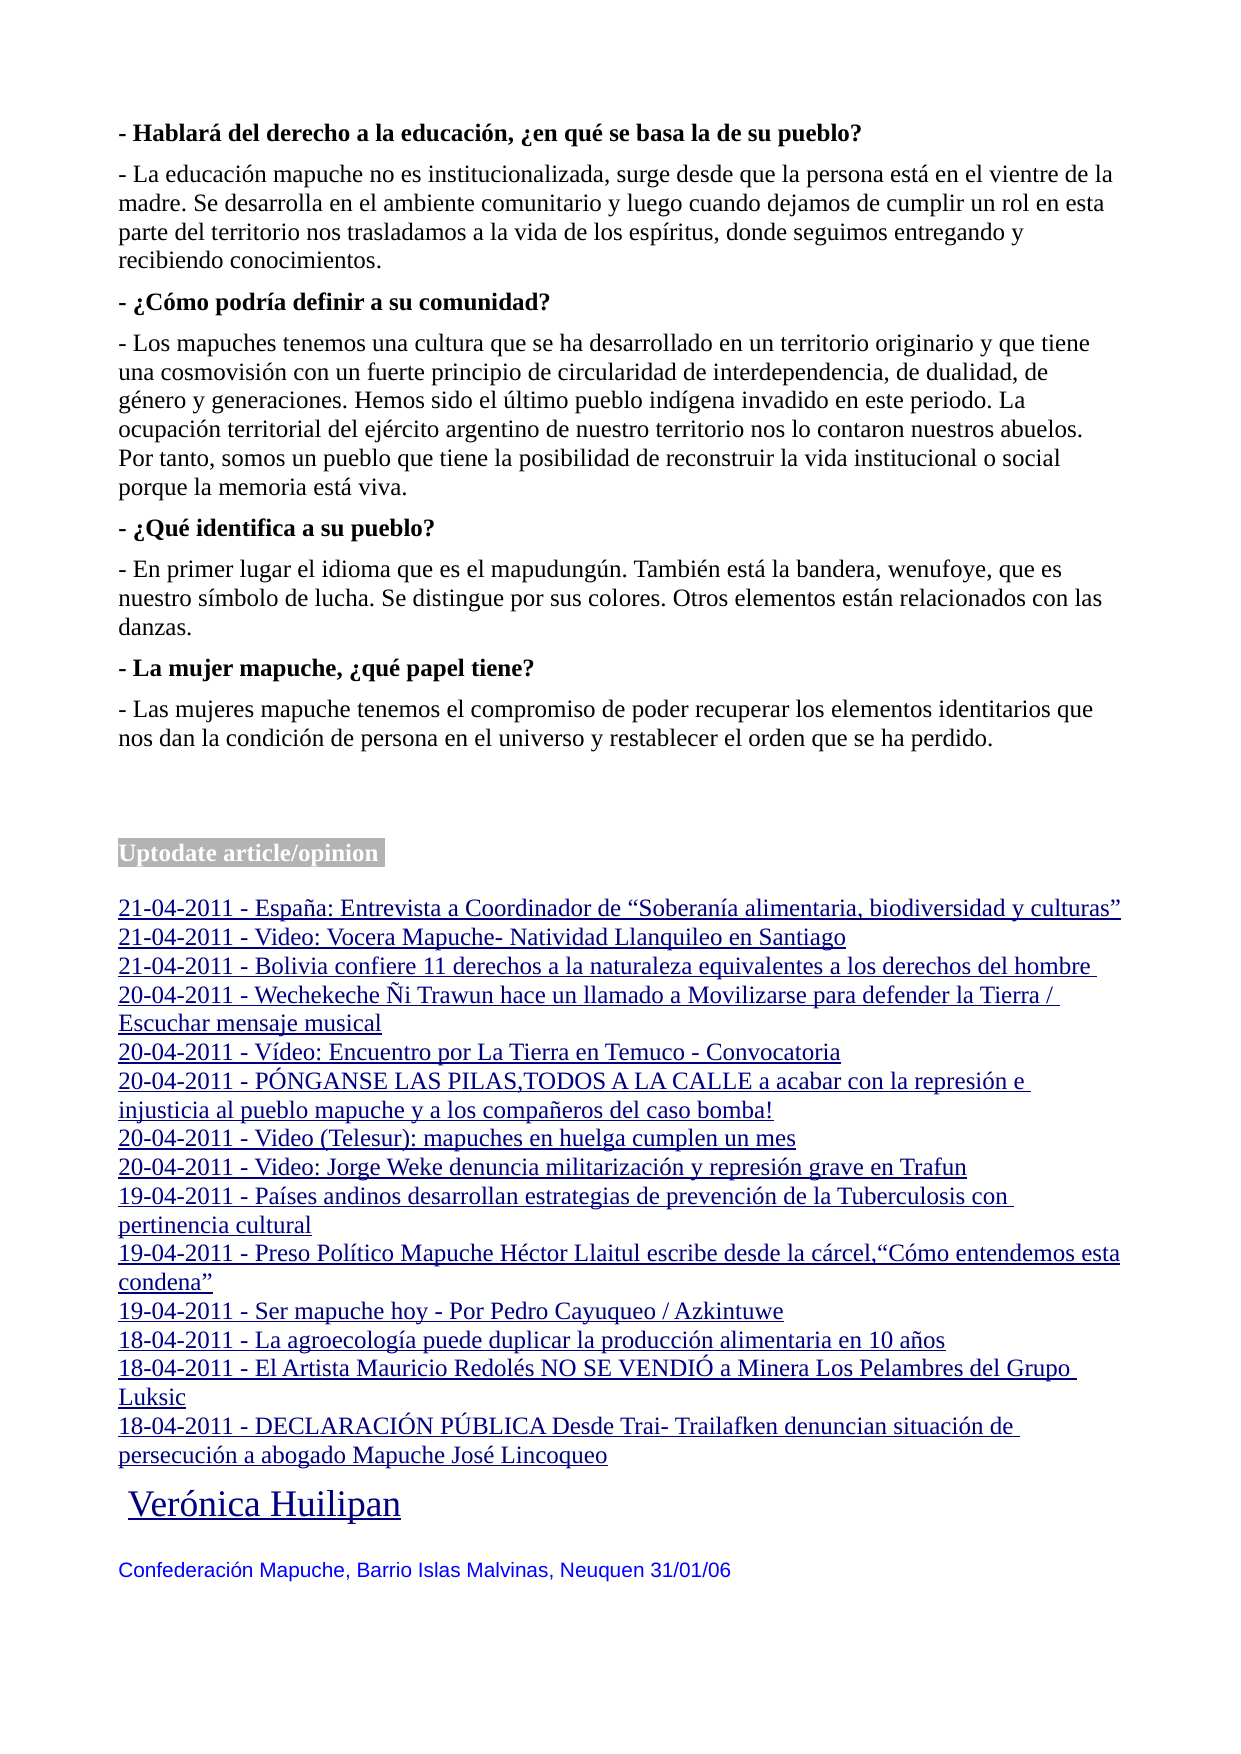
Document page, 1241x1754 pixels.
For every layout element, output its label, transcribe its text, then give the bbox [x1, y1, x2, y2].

text - Hablará del derecho a la educación, ¿en qué se basa la de su pueblo? [118, 118, 1122, 147]
text Verónica Huilipan [118, 1481, 1122, 1524]
subtitle Uptodate article/opinion [118, 838, 1122, 867]
text 18-04-2011 - DECLARACIÓN PÚBLICA Desde Trai- Trailafken denuncian situación de persecución a abogado Mapuche José Lincoqueo [118, 1411, 1122, 1468]
text - ¿Cómo podría definir a su comunidad? [118, 287, 1122, 316]
text 20-04-2011 - Video: Jorge Weke denuncia militarización y represión grave en Trafun [118, 1152, 1122, 1181]
text - En primer lugar el idioma que es el mapudungún. También está la bandera, wenufoye, que es nuestro símbolo de lucha. Se distingue por sus colores. Otros elementos están relacionados con las danzas. [118, 554, 1122, 641]
text - Las mujeres mapuche tenemos el compromiso de poder recuperar los elementos identitarios que nos dan la condición de persona en el universo y restablecer el orden que se ha perdido. [118, 694, 1122, 752]
text 20-04-2011 - Vídeo: Encuentro por La Tierra en Temuco - Convocatoria [118, 1037, 1122, 1066]
text 20-04-2011 - PÓNGANSE LAS PILAS,TODOS A LA CALLE a acabar con la represión e injusticia al pueblo mapuche y a los compañeros del caso bomba! [118, 1066, 1122, 1123]
text - La mujer mapuche, ¿qué papel tiene? [118, 653, 1122, 682]
text 19-04-2011 - Países andinos desarrollan estrategias de prevención de la Tuberculosis con pertinencia cultural [118, 1181, 1122, 1238]
text 19-04-2011 - Ser mapuche hoy - Por Pedro Cayuqueo / Azkintuwe [118, 1296, 1122, 1325]
text - ¿Qué identifica a su pueblo? [118, 513, 1122, 542]
text 18-04-2011 - El Artista Mauricio Redolés NO SE VENDIÓ a Minera Los Pelambres del Grupo Luksic [118, 1353, 1122, 1411]
text 19-04-2011 - Preso Político Mapuche Héctor Llaitul escribe desde la cárcel,“Cómo entendemos esta condena” [118, 1238, 1122, 1296]
text 21-04-2011 - Bolivia confiere 11 derechos a la naturaleza equivalentes a los derechos del hombre 20-04-2011 - Wechekeche Ñi Trawun hace un llamado a Movilizarse para defender la Tierra / Escuchar mensaje musical [118, 951, 1122, 1037]
text 20-04-2011 - Video (Telesur): mapuches en huelga cumplen un mes [118, 1123, 1122, 1152]
text - Los mapuches tenemos una cultura que se ha desarrollado en un territorio originario y que tiene una cosmovisión con un fuerte principio de circularidad de interdependencia, de dualidad, de género y generaciones. Hemos sido el último pueblo indígena invadido en este periodo. La ocupación territorial del ejército argentino de nuestro territorio nos lo contaron nuestros abuelos. Por tanto, somos un pueblo que tiene la posibilidad de reconstruir la vida institucional o social porque la memoria está viva. [118, 328, 1122, 501]
text - La educación mapuche no es institucionalizada, surge desde que la persona está en el vientre de la madre. Se desarrolla en el ambiente comunitario y luego cuando dejamos de cumplir un rol en esta parte del territorio nos trasladamos a la vida de los espíritus, donde seguimos entregando y recibiendo conocimientos. [118, 159, 1122, 274]
text 21-04-2011 - España: Entrevista a Coordinador de “Soberanía alimentaria, biodiversidad y culturas” 21-04-2011 - Video: Vocera Mapuche- Natividad Llanquileo en Santiago [118, 893, 1122, 951]
text 18-04-2011 - La agroecología puede duplicar la producción alimentaria en 10 años [118, 1325, 1122, 1353]
text Confederación Mapuche, Barrio Islas Malvinas, Neuquen 31/01/06 [118, 1558, 1122, 1582]
